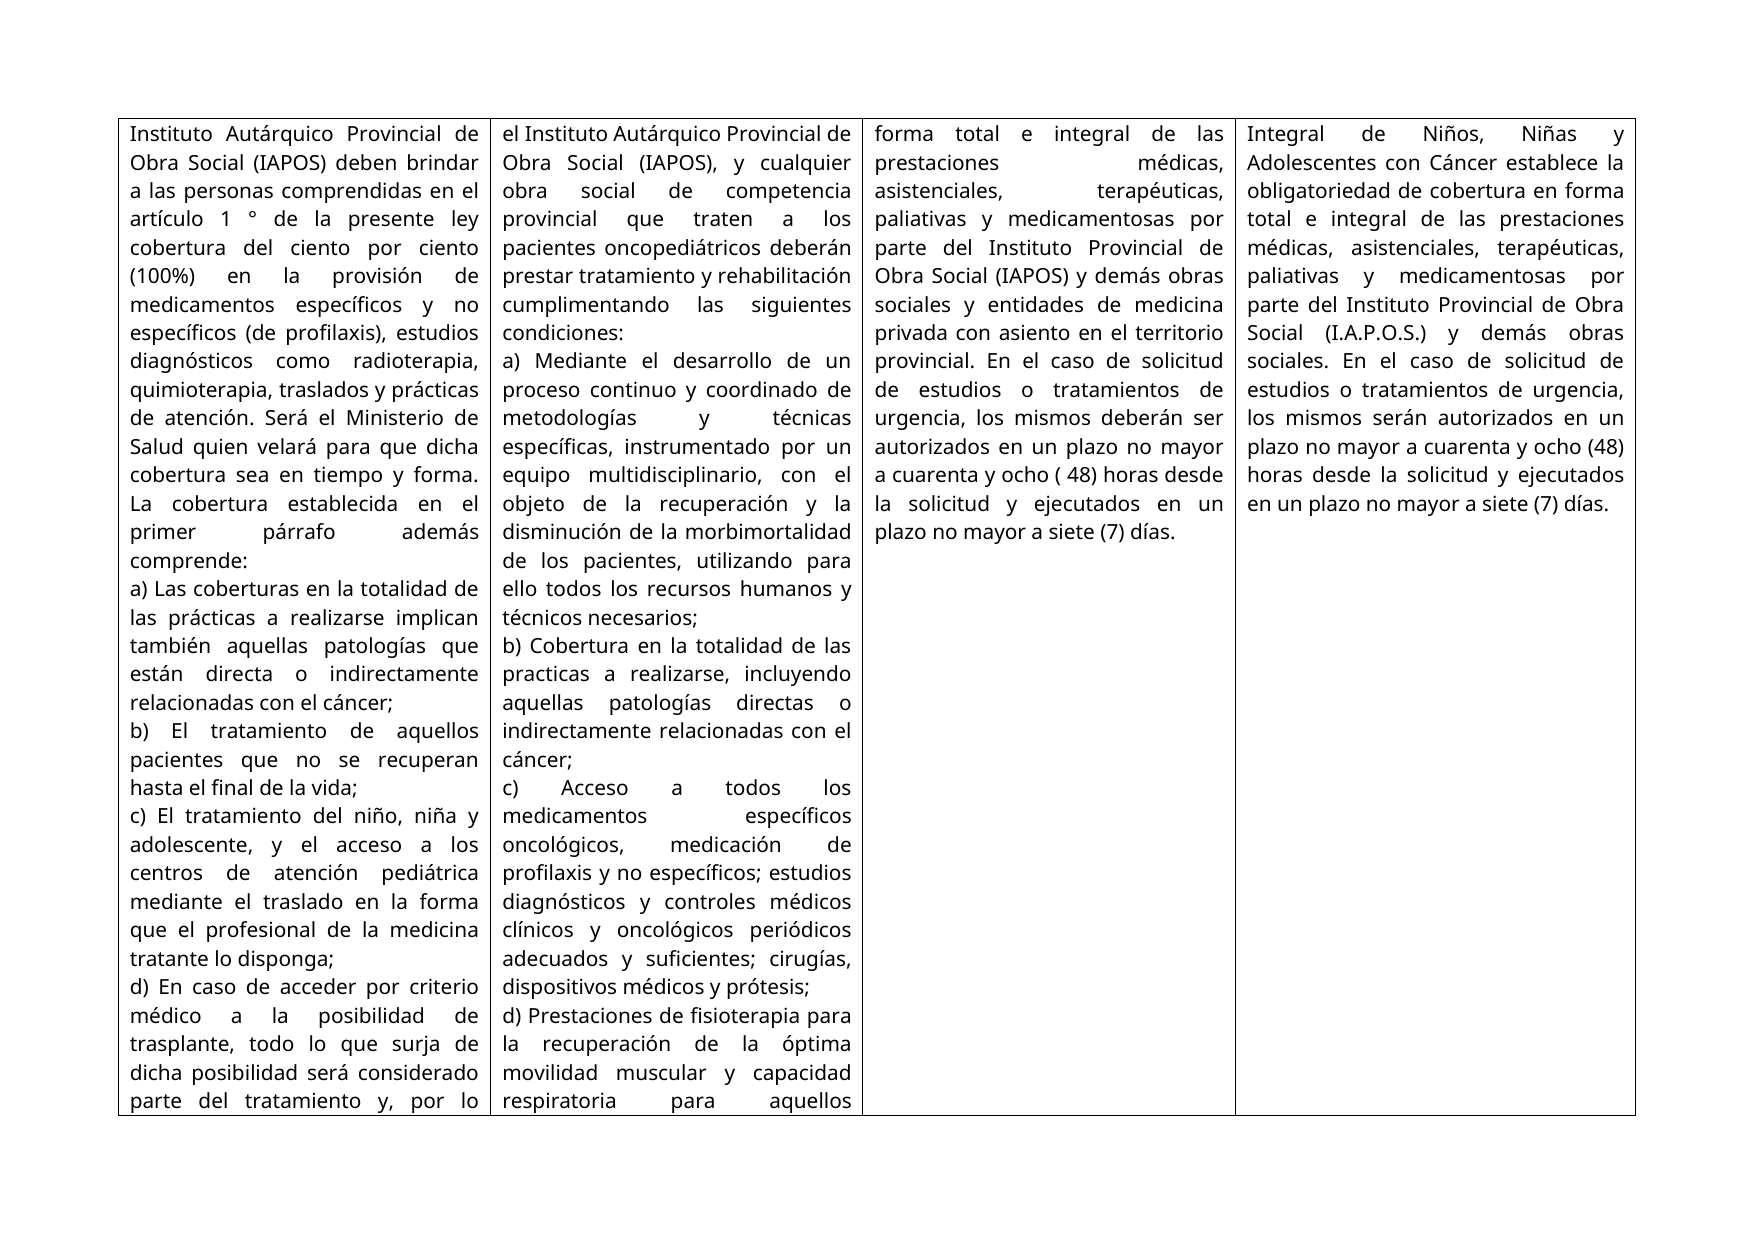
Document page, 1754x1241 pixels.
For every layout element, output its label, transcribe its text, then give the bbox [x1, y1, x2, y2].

table_cell Instituto Autárquico Provincial de Obra Social (IAPOS) deben brindar a las personas comprendidas en el artículo 1 ° de la presente ley cobertura del ciento por ciento (100%) en la provisión de medicamentos específicos y no específicos (de profilaxis), estudios diagnósticos como radioterapia, quimioterapia, traslados y prácticas de atención. Será el Ministerio de Salud quien velará para que dicha cobertura sea en tiempo y forma. La cobertura establecida en el primer párrafo además comprende: a) Las coberturas en la totalidad de las prácticas a realizarse implican también aquellas patologías que están directa o indirectamente relacionadas con el cáncer; b) El tratamiento de aquellos pacientes que no se recuperan hasta el final de la vida; c) El tratamiento del niño, niña y adolescente, y el acceso a los centros de atención pediátrica mediante el traslado en la forma que el profesional de la medicina tratante lo disponga; d) En caso de acceder por criterio médico a la posibilidad de trasplante, todo lo que surja de dicha posibilidad será considerado parte del tratamiento y, por lo [119, 119, 490, 1114]
table_cell forma total e integral de las prestaciones médicas, asistenciales, terapéuticas, paliativas y medicamentosas por parte del Instituto Provincial de Obra Social (IAPOS) y demás obras sociales y entidades de medicina privada con asiento en el territorio provincial. En el caso de solicitud de estudios o tratamientos de urgencia, los mismos deberán ser autorizados en un plazo no mayor a cuarenta y ocho ( 48) horas desde la solicitud y ejecutados en un plazo no mayor a siete (7) días. [863, 119, 1235, 1114]
table_cell Integral de Niños, Niñas y Adolescentes con Cáncer establece la obligatoriedad de cobertura en forma total e integral de las prestaciones médicas, asistenciales, terapéuticas, paliativas y medicamentosas por parte del Instituto Provincial de Obra Social (I.A.P.O.S.) y demás obras sociales. En el caso de solicitud de estudios o tratamientos de urgencia, los mismos serán autorizados en un plazo no mayor a cuarenta y ocho (48) horas desde la solicitud y ejecutados en un plazo no mayor a siete (7) días. [1236, 119, 1635, 1114]
table_cell el Instituto Autárquico Provincial de Obra Social (IAPOS), y cualquier obra social de competencia provincial que traten a los pacientes oncopediátricos deberán prestar tratamiento y rehabilitación cumplimentando las siguientes condiciones: a) Mediante el desarrollo de un proceso continuo y coordinado de metodologías y técnicas específicas, instrumentado por un equipo multidisciplinario, con el objeto de la recuperación y la disminución de la morbimortalidad de los pacientes, utilizando para ello todos los recursos humanos y técnicos necesarios; b) Cobertura en la totalidad de las practicas a realizarse, incluyendo aquellas patologías directas o indirectamente relacionadas con el cáncer; c) Acceso a todos los medicamentos específicos oncológicos, medicación de profilaxis y no específicos; estudios diagnósticos y controles médicos clínicos y oncológicos periódicos adecuados y suficientes; cirugías, dispositivos médicos y prótesis; d) Prestaciones de fisioterapia para la recuperación de la óptima movilidad muscular y capacidad respiratoria para aquellos [491, 119, 862, 1114]
